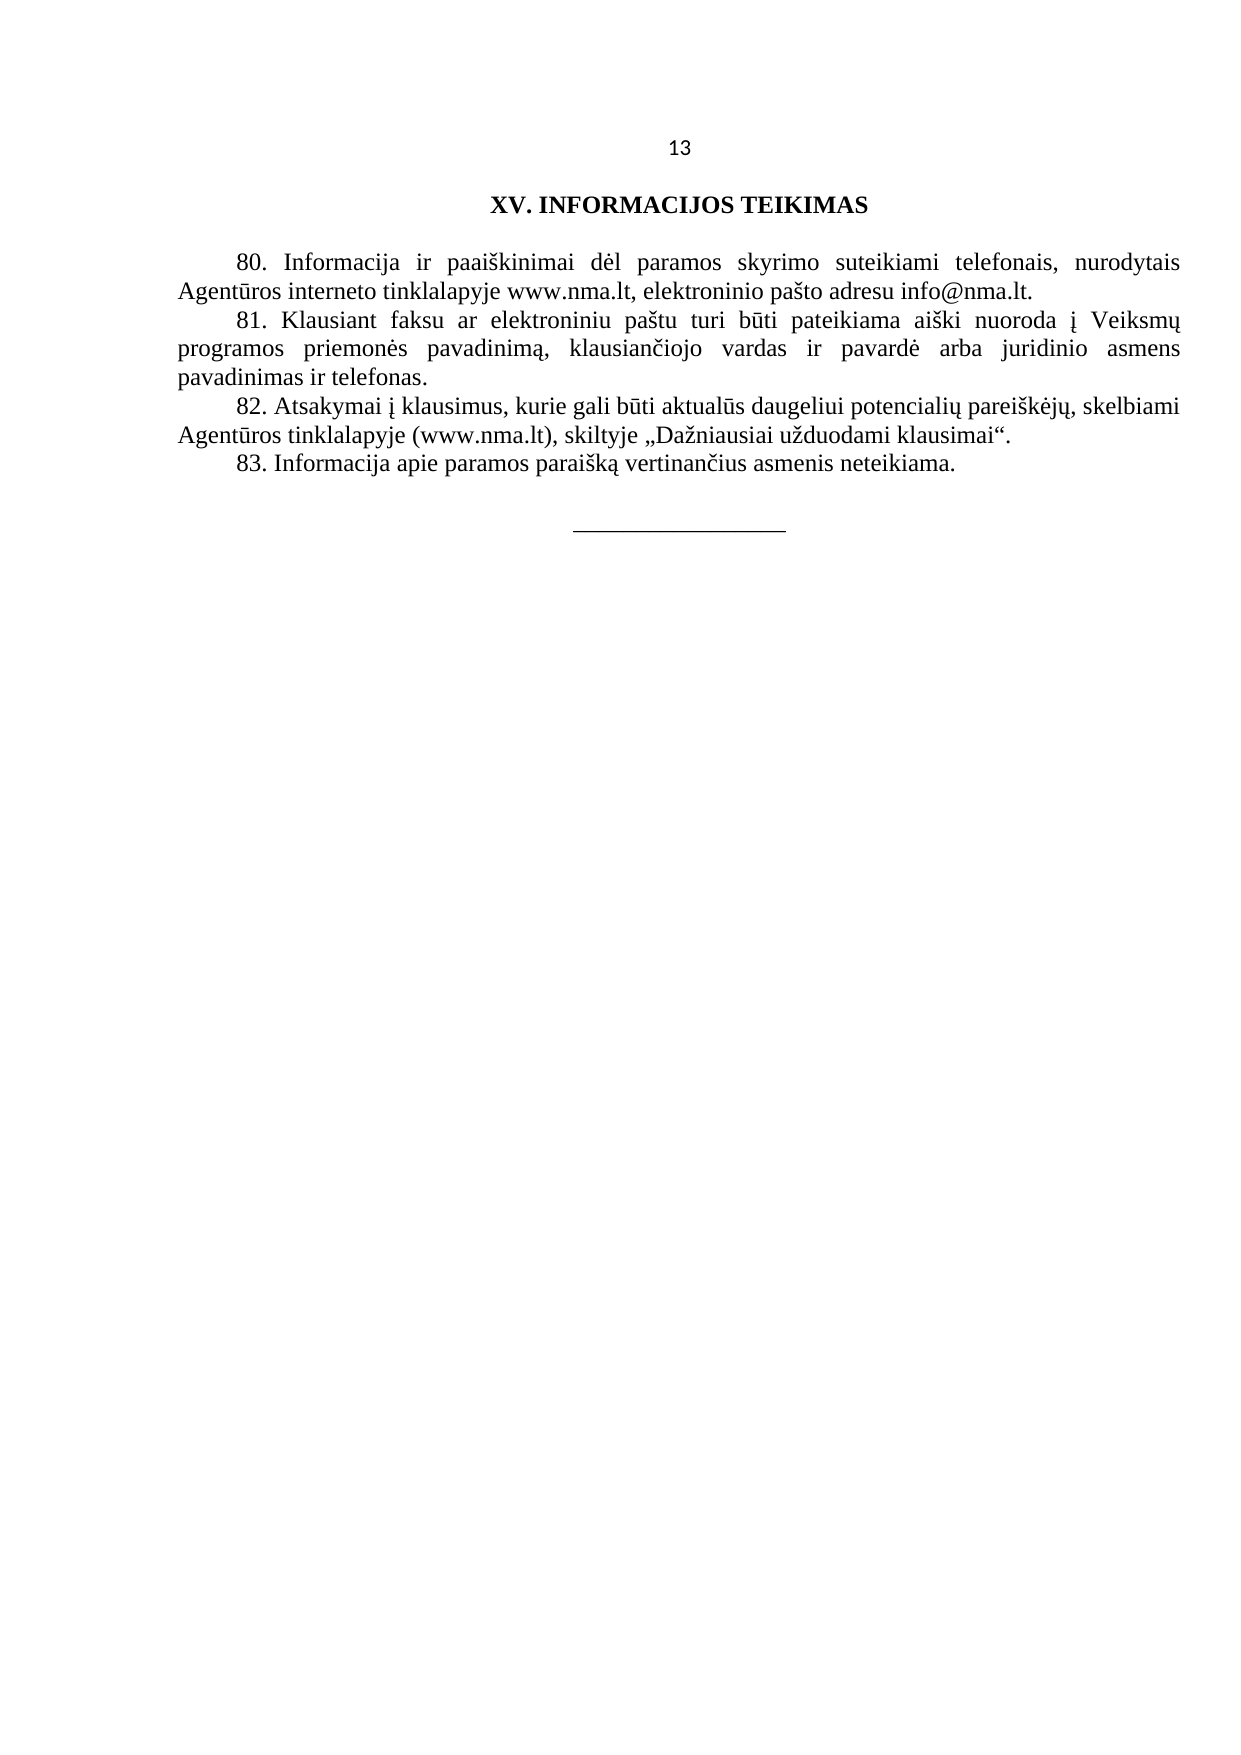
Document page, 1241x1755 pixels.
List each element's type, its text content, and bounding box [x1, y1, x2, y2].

text 81. Klausiant faksu ar elektroniniu paštu turi būti pateikiama aiški nuoroda į Veiksmų programos priemonės pavadinimą, klausiančiojo vardas ir pavardė arba juridinio asmens pavadinimas ir telefonas. [177, 305, 1181, 391]
text 82. Atsakymai į klausimus, kurie gali būti aktualūs daugeliui potencialių pareiškėjų, skelbiami Agentūros tinklalapyje (www.nma.lt), skiltyje „Dažniausiai užduodami klausimai“. [177, 391, 1181, 448]
text 83. Informacija apie paramos paraišką vertinančius asmenis neteikiama. [177, 448, 1181, 477]
text Xv. INFORMACIJOS TEIKIMAS [177, 190, 1181, 218]
text 80. Informacija ir paaiškinimai dėl paramos skyrimo suteikiami telefonais, nurodytais Agentūros interneto tinklalapyje www.nma.lt, elektroninio pašto adresu info@nma.lt. [177, 247, 1181, 305]
text _________________ [177, 506, 1181, 535]
